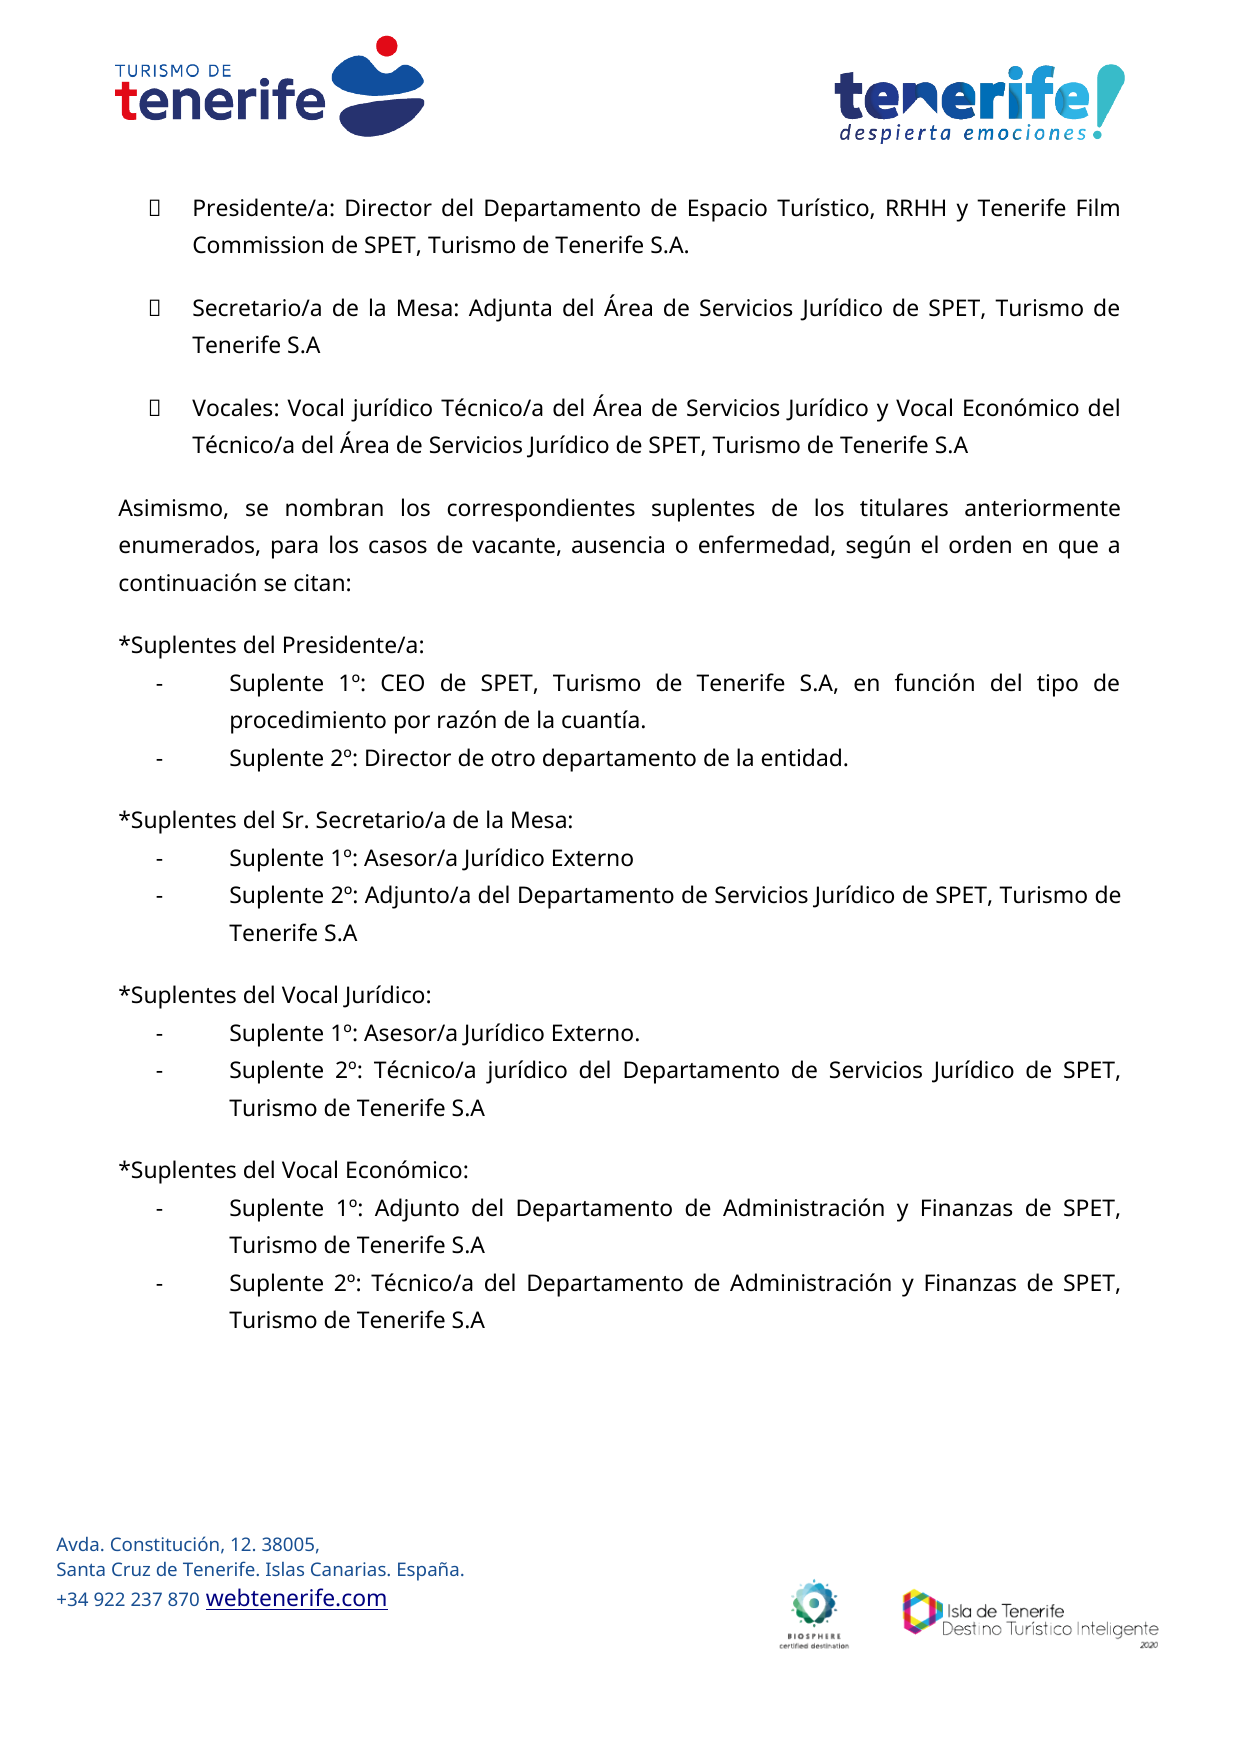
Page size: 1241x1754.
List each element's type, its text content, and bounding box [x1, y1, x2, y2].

text *Suplentes del Vocal Económico: [118, 1154, 1122, 1186]
text Asimismo, se nombran los correspondientes suplentes de los titulares anteriormente enumerados, para los casos de vacante, ausencia o enfermedad, según el orden en que a continuación se citan: [118, 492, 1122, 598]
list Suplente 1º: Adjunto del Departamento de Administración y Finanzas de SPET, Turismo de Tenerife S.A [156, 1192, 1122, 1261]
list Suplente 2º: Director de otro departamento de la entidad. [156, 742, 1122, 773]
list Suplente 1º: Asesor/a Jurídico Externo. [156, 1017, 1122, 1048]
list Suplente 1º: CEO de SPET, Turismo de Tenerife S.A, en función del tipo de procedimiento por razón de la cuantía. [156, 667, 1122, 736]
text  Vocales: Vocal jurídico Técnico/a del Área de Servicios Jurídico y Vocal Económico del Técnico/a del Área de Servicios Jurídico de SPET, Turismo de Tenerife S.A [148, 392, 1122, 461]
list Suplente 2º: Adjunto/a del Departamento de Servicios Jurídico de SPET, Turismo de Tenerife S.A [156, 879, 1122, 948]
text  Presidente/a: Director del Departamento de Espacio Turístico, RRHH y Tenerife Film Commission de SPET, Turismo de Tenerife S.A. [148, 192, 1122, 261]
list Suplente 2º: Técnico/a del Departamento de Administración y Finanzas de SPET, Turismo de Tenerife S.A [156, 1267, 1122, 1336]
text *Suplentes del Sr. Secretario/a de la Mesa: [118, 804, 1122, 836]
list Suplente 1º: Asesor/a Jurídico Externo [156, 842, 1122, 873]
text *Suplentes del Presidente/a: [118, 629, 1122, 661]
text  Secretario/a de la Mesa: Adjunta del Área de Servicios Jurídico de SPET, Turismo de Tenerife S.A [148, 292, 1122, 361]
list Suplente 2º: Técnico/a jurídico del Departamento de Servicios Jurídico de SPET, Turismo de Tenerife S.A [156, 1054, 1122, 1123]
text *Suplentes del Vocal Jurídico: [118, 979, 1122, 1011]
